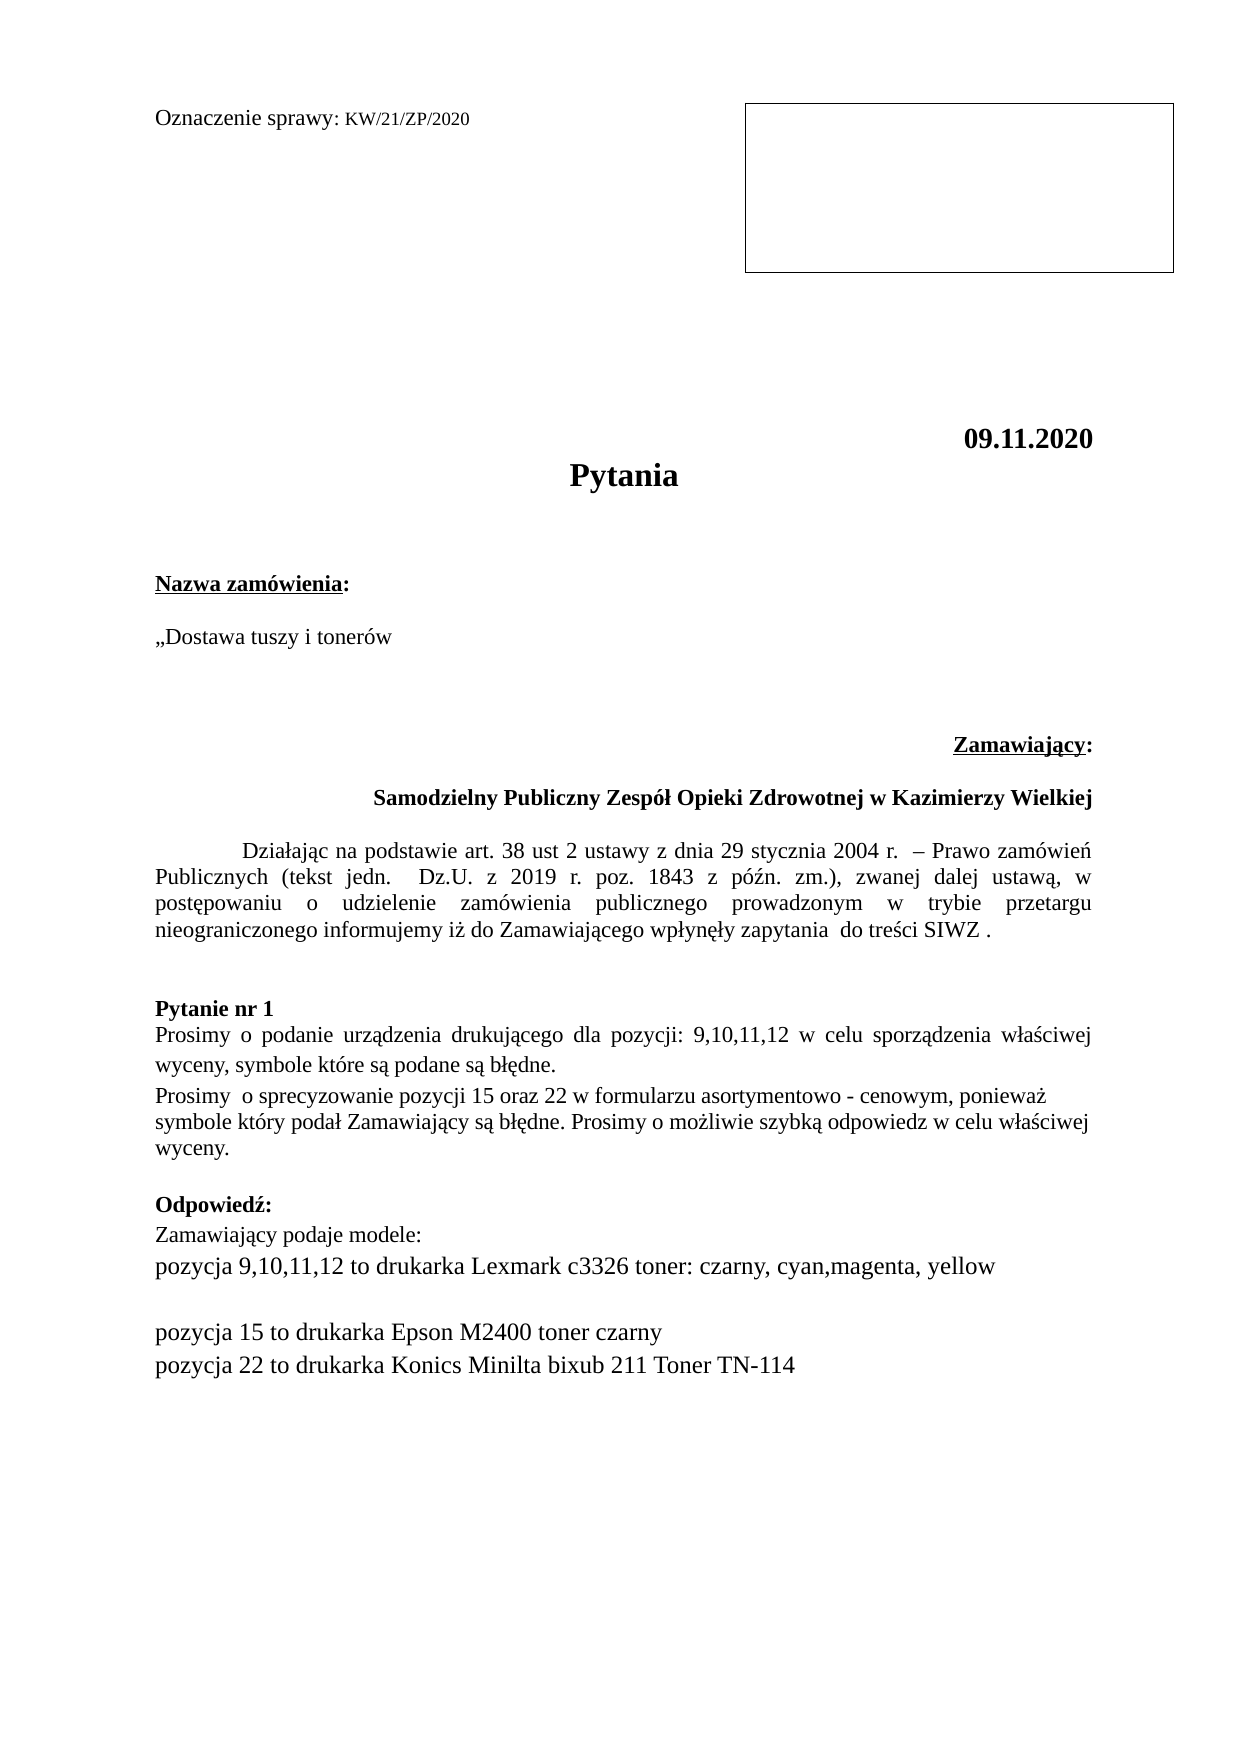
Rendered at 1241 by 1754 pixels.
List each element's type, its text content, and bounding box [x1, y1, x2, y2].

text Samodzielny Publiczny Zespół Opieki Zdrowotnej w Kazimierzy Wielkiej [155, 784, 1093, 810]
text 09.11.2020 [155, 388, 1093, 455]
text „Dostawa tuszy i tonerów [155, 623, 1093, 649]
text Pytania [155, 455, 1093, 493]
text Prosimy o podanie urządzenia drukującego dla pozycji: 9,10,11,12 w celu sporządzenia właściwej wyceny, symbole które są podane są błędne. [155, 1021, 1093, 1078]
text pozycja 9,10,11,12 to drukarka Lexmark c3326 toner: czarny, cyan,magenta, yellow [155, 1251, 1093, 1280]
text Nazwa zamówienia: [155, 570, 1093, 596]
text Pytanie nr 1 [155, 995, 1093, 1021]
text Zamawiający podaje modele: [155, 1221, 1093, 1247]
text pozycja 15 to drukarka Epson M2400 toner czarny [155, 1317, 1093, 1346]
table_header [746, 104, 1173, 272]
text pozycja 22 to drukarka Konics Minilta bixub 211 Toner TN-114 [155, 1350, 1093, 1379]
table_header Oznaczenie sprawy: KW/21/ZP/2020 [148, 103, 745, 272]
text Zamawiający: [155, 731, 1093, 758]
text Prosimy o sprecyzowanie pozycji 15 oraz 22 w formularzu asortymentowo - cenowym, ponieważ symbole który podał Zamawiający są błędne. Prosimy o możliwie szybką odpowiedz w celu właściwej wyceny. [155, 1082, 1093, 1161]
text Działając na podstawie art. 38 ust 2 ustawy z dnia 29 stycznia 2004 r. – Prawo zamówień Publicznych (tekst jedn. Dz.U. z 2019 r. poz. 1843 z późn. zm.), zwanej dalej ustawą, w postępowaniu o udzielenie zamówienia publicznego prowadzonym w trybie przetargu nieograniczonego informujemy iż do Zamawiającego wpłynęły zapytania do treści SIWZ . [155, 837, 1093, 942]
text Odpowiedź: [155, 1191, 1093, 1217]
